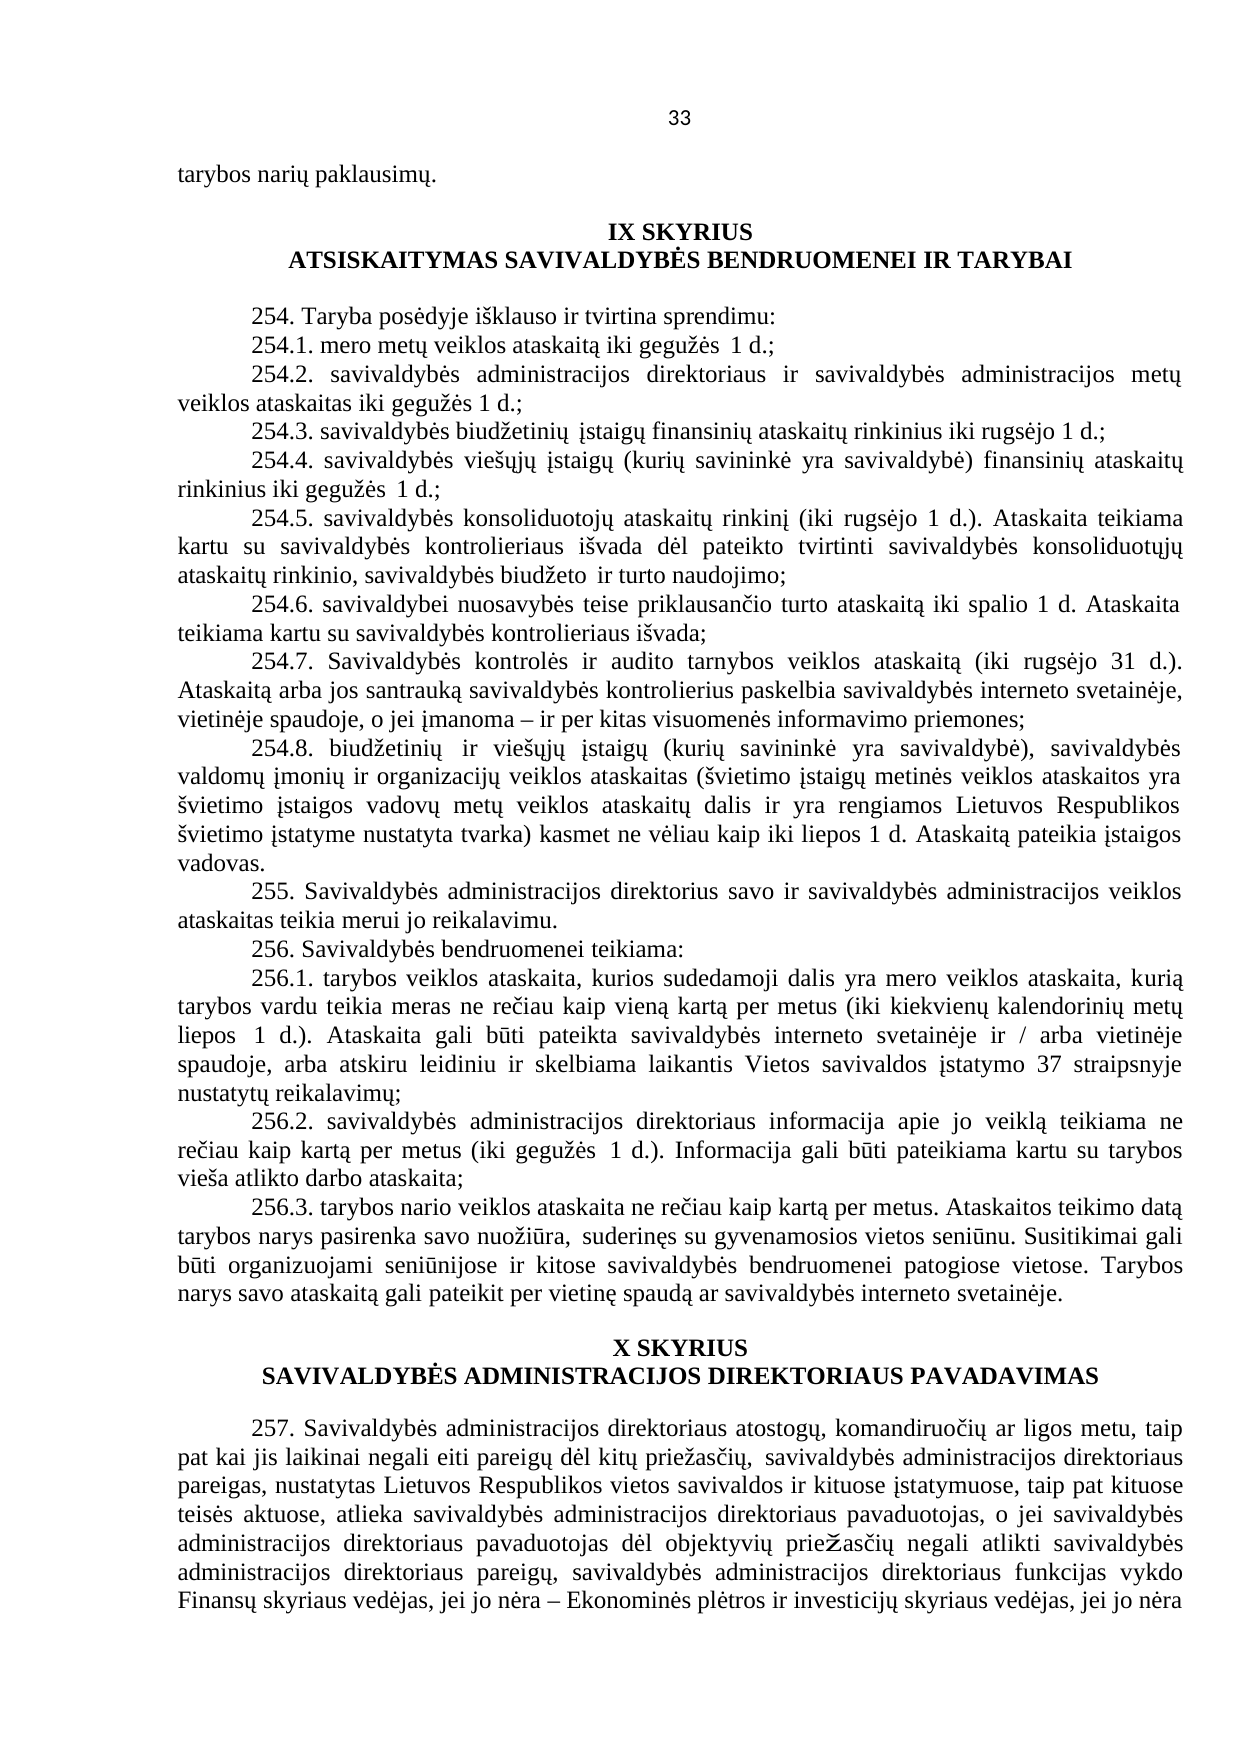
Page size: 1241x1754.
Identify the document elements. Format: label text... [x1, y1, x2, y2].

text X SKYRIUS [177, 1336, 1183, 1361]
text 254. Taryba posėdyje išklauso ir tvirtina sprendimu: [177, 301, 1183, 330]
text SAVIVALDYBĖS ADMINISTRACIJOS DIREKTORIAUS PAVADAVIMAS [177, 1361, 1183, 1390]
text tarybos narių paklausimų. [177, 159, 1183, 188]
text 254.7. Savivaldybės kontrolės ir audito tarnybos veiklos ataskaitą (iki rugsėjo 31 d.). Ataskaitą arba jos santrauką savivaldybės kontrolierius paskelbia savivaldybės interneto svetainėje, vietinėje spaudoje, o jei įmanoma – ir per kitas visuomenės informavimo priemones; [177, 646, 1183, 733]
text 254.6. savivaldybei nuosavybės teise priklausančio turto ataskaitą iki spalio 1 d. Ataskaita teikiama kartu su savivaldybės kontrolieriaus išvada; [177, 589, 1181, 646]
text 256.1. tarybos veiklos ataskaita, kurios sudedamoji dalis yra mero veiklos ataskaita, kurią tarybos vardu teikia meras ne rečiau kaip vieną kartą per metus (iki kiekvienų kalendorinių metų liepos 1 d.). Ataskaita gali būti pateikta savivaldybės interneto svetainėje ir / arba vietinėje spaudoje, arba atskiru leidiniu ir skelbiama laikantis Vietos savivaldos įstatymo 37 straipsnyje nustatytų reikalavimų; [177, 963, 1183, 1106]
text 255. Savivaldybės administracijos direktorius savo ir savivaldybės administracijos veiklos ataskaitas teikia merui jo reikalavimu. [177, 876, 1181, 934]
text 254.3. savivaldybės biudžetinių įstaigų finansinių ataskaitų rinkinius iki rugsėjo 1 d.; [177, 416, 1183, 445]
text 254.2. savivaldybės administracijos direktoriaus ir savivaldybės administracijos metų veiklos ataskaitas iki gegužės 1 d.; [177, 359, 1181, 416]
text 256. Savivaldybės bendruomenei teikiama: [177, 934, 1183, 963]
text IX SKYRIUS [177, 217, 1183, 246]
text 256.3. tarybos nario veiklos ataskaita ne rečiau kaip kartą per metus. Ataskaitos teikimo datą tarybos narys pasirenka savo nuožiūra, suderinęs su gyvenamosios vietos seniūnu. Susitikimai gali būti organizuojami seniūnijose ir kitose savivaldybės bendruomenei patogiose vietose. Tarybos narys savo ataskaitą gali pateikit per vietinę spaudą ar savivaldybės interneto svetainėje. [177, 1193, 1183, 1308]
text 254.5. savivaldybės konsoliduotojų ataskaitų rinkinį (iki rugsėjo 1 d.). Ataskaita teikiama kartu su savivaldybės kontrolieriaus išvada dėl pateikto tvirtinti savivaldybės konsoliduotųjų ataskaitų rinkinio, savivaldybės biudžeto ir turto naudojimo; [177, 503, 1183, 589]
text 257. Savivaldybės administracijos direktoriaus atostogų, komandiruočių ar ligos metu, taip pat kai jis laikinai negali eiti pareigų dėl kitų priežasčių, savivaldybės administracijos direktoriaus pareigas, nustatytas Lietuvos Respublikos vietos savivaldos ir kituose įstatymuose, taip pat kituose teisės aktuose, atlieka savivaldybės administracijos direktoriaus pavaduotojas, o jei savivaldybės administracijos direktoriaus pavaduotojas dėl objektyvių priežasčių negali atlikti savivaldybės administracijos direktoriaus pareigų, savivaldybės administracijos direktoriaus funkcijas vykdo Finansų skyriaus vedėjas, jei jo nėra – Ekonominės plėtros ir investicijų skyriaus vedėjas, jei jo nėra [177, 1413, 1183, 1614]
text 254.8. biudžetinių ir viešųjų įstaigų (kurių savininkė yra savivaldybė), savivaldybės valdomų įmonių ir organizacijų veiklos ataskaitas (švietimo įstaigų metinės veiklos ataskaitos yra švietimo įstaigos vadovų metų veiklos ataskaitų dalis ir yra rengiamos Lietuvos Respublikos švietimo įstatyme nustatyta tvarka) kasmet ne vėliau kaip iki liepos 1 d. Ataskaitą pateikia įstaigos vadovas. [177, 733, 1181, 876]
text 254.4. savivaldybės viešųjų įstaigų (kurių savininkė yra savivaldybė) finansinių ataskaitų rinkinius iki gegužės 1 d.; [177, 445, 1183, 503]
text 256.2. savivaldybės administracijos direktoriaus informacija apie jo veiklą teikiama ne rečiau kaip kartą per metus (iki gegužės 1 d.). Informacija gali būti pateikiama kartu su tarybos vieša atlikto darbo ataskaita; [177, 1106, 1183, 1193]
text ATSISKAITYMAS SAVIVALDYBĖS BENDRUOMENEI IR TARYBAI [177, 246, 1183, 274]
text 254.1. mero metų veiklos ataskaitą iki gegužės 1 d.; [177, 330, 1183, 359]
